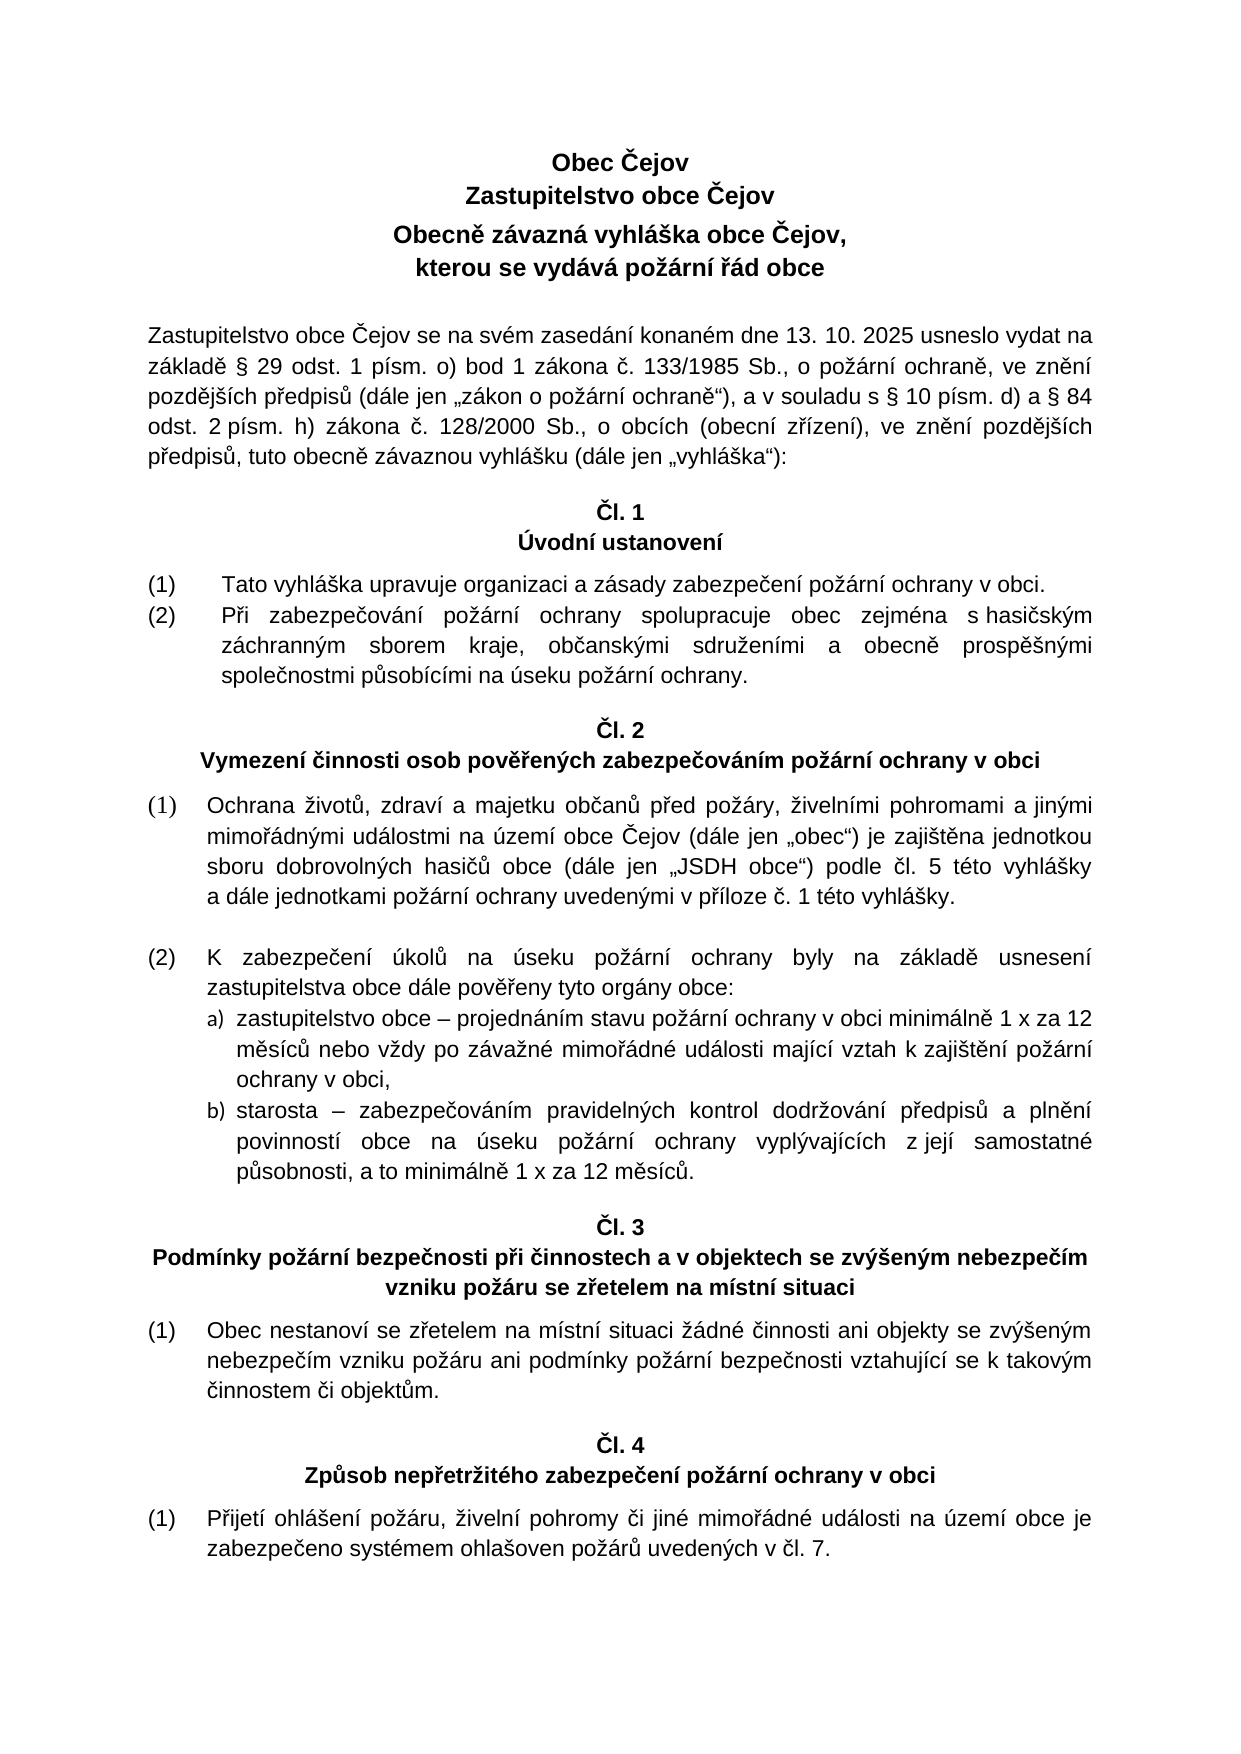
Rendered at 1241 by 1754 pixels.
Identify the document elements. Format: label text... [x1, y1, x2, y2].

text Obec Čejov [148, 148, 1093, 176]
list starosta – zabezpečováním pravidelných kontrol dodržování předpisů a plnění povinností obce na úseku požární ochrany vyplývajících z její samostatné působnosti, a to minimálně 1 x za 12 měsíců. [207, 1096, 1093, 1185]
text Obecně závazná vyhláška obce Čejov, [148, 220, 1093, 249]
list zastupitelstvo obce – projednáním stavu požární ochrany v obci minimálně 1 x za 12 měsíců nebo vždy po závažné mimořádné události mající vztah k zajištění požární ochrany v obci, [207, 1004, 1093, 1092]
text (2) Při zabezpečování požární ochrany spolupracuje obec zejména s hasičským záchranným sborem kraje, občanskými sdruženími a obecně prospěšnými společnostmi působícími na úseku požární ochrany. [148, 602, 1093, 688]
subtitle Čl. 2 Vymezení činnosti osob pověřených zabezpečováním požární ochrany v obci [148, 717, 1093, 774]
list K zabezpečení úkolů na úseku požární ochrany byly na základě usnesení zastupitelstva obce dále pověřeny tyto orgány obce: [148, 943, 1093, 1000]
list Ochrana životů, zdraví a majetku občanů před požáry, živelními pohromami a jinými mimořádnými událostmi na území obce Čejov (dále jen „obec“) je zajištěna jednotkou sboru dobrovolných hasičů obce (dále jen „JSDH obce“) podle čl. 5 této vyhlášky a dále jednotkami požární ochrany uvedenými v příloze č. 1 této vyhlášky. [148, 790, 1093, 909]
text (1) Tato vyhláška upravuje organizaci a zásady zabezpečení požární ochrany v obci. [148, 571, 1093, 598]
list Obec nestanoví se zřetelem na místní situaci žádné činnosti ani objekty se zvýšeným nebezpečím vzniku požáru ani podmínky požární bezpečnosti vztahující se k takovým činnostem či objektům. [148, 1317, 1093, 1403]
text kterou se vydává požární řád obce [148, 253, 1093, 282]
text Zastupitelstvo obce Čejov se na svém zasedání konaném dne 13. 10. 2025 usneslo vydat na základě § 29 odst. 1 písm. o) bod 1 zákona č. 133/1985 Sb., o požární ochraně, ve znění pozdějších předpisů (dále jen „zákon o požární ochraně“), a v souladu s § 10 písm. d) a § 84 odst. 2 písm. h) zákona č. 128/2000 Sb., o obcích (obecní zřízení), ve znění pozdějších předpisů, tuto obecně závaznou vyhlášku (dále jen „vyhláška“): [148, 322, 1093, 469]
subtitle Čl. 3 Podmínky požární bezpečnosti při činnostech a v objektech se zvýšeným nebezpečím vzniku požáru se zřetelem na místní situaci [148, 1213, 1093, 1300]
list Přijetí ohlášení požáru, živelní pohromy či jiné mimořádné události na území obce je zabezpečeno systémem ohlašoven požárů uvedených v čl. 7. [148, 1505, 1093, 1562]
subtitle Čl. 1 Úvodní ustanovení [148, 498, 1093, 555]
text Zastupitelstvo obce Čejov [148, 181, 1093, 209]
subtitle Čl. 4 Způsob nepřetržitého zabezpečení požární ochrany v obci [148, 1432, 1093, 1489]
